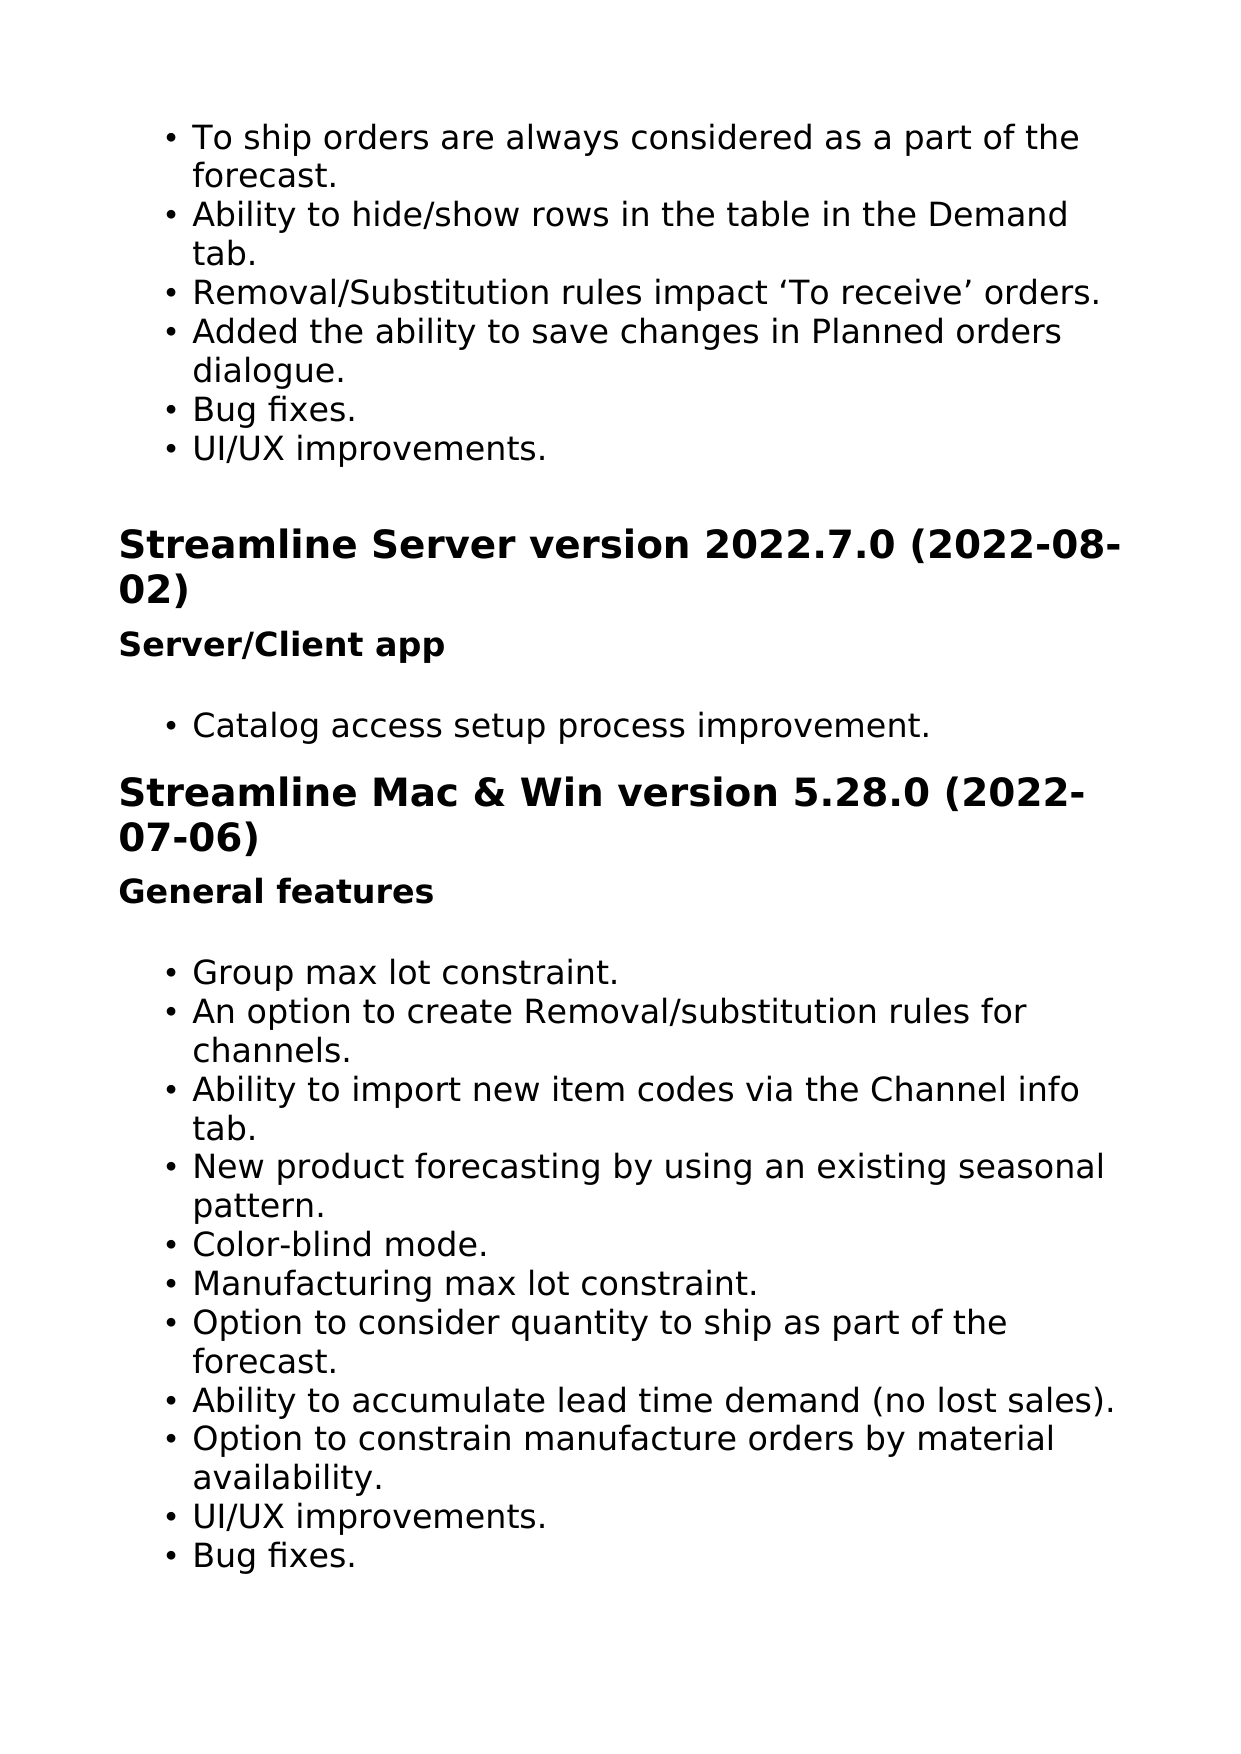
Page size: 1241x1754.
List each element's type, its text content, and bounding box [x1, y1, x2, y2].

list Option to constrain manufacture orders by material availability. [177, 1420, 1122, 1498]
subtitle Streamline Server version 2022.7.0 (2022-08-02) [118, 522, 1122, 613]
list Manufacturing max lot constraint. [177, 1264, 1122, 1303]
list Ability to import new item codes via the Channel info tab. [177, 1070, 1122, 1148]
list Added the ability to save changes in Planned orders dialogue. [177, 312, 1122, 390]
list Bug fixes. [177, 390, 1122, 429]
list Ability to accumulate lead time demand (no lost sales). [177, 1381, 1122, 1420]
list Removal/Substitution rules impact ‘To receive’ orders. [177, 273, 1122, 312]
list UI/UX improvements. [177, 429, 1122, 468]
list Group max lot constraint. [177, 954, 1122, 992]
list Color-blind mode. [177, 1226, 1122, 1264]
text General features [118, 873, 1122, 912]
list Catalog access setup process improvement. [177, 706, 1122, 745]
subtitle Streamline Mac & Win version 5.28.0 (2022-07-06) [118, 770, 1122, 860]
list Bug fixes. [177, 1536, 1122, 1575]
list UI/UX improvements. [177, 1498, 1122, 1536]
list An option to create Removal/substitution rules for channels. [177, 992, 1122, 1070]
list To ship orders are always considered as a part of the forecast. [177, 118, 1122, 196]
list Ability to hide/show rows in the table in the Demand tab. [177, 196, 1122, 273]
list Option to consider quantity to ship as part of the forecast. [177, 1303, 1122, 1381]
text Server/Client app [118, 625, 1122, 664]
list New product forecasting by using an existing seasonal pattern. [177, 1148, 1122, 1226]
